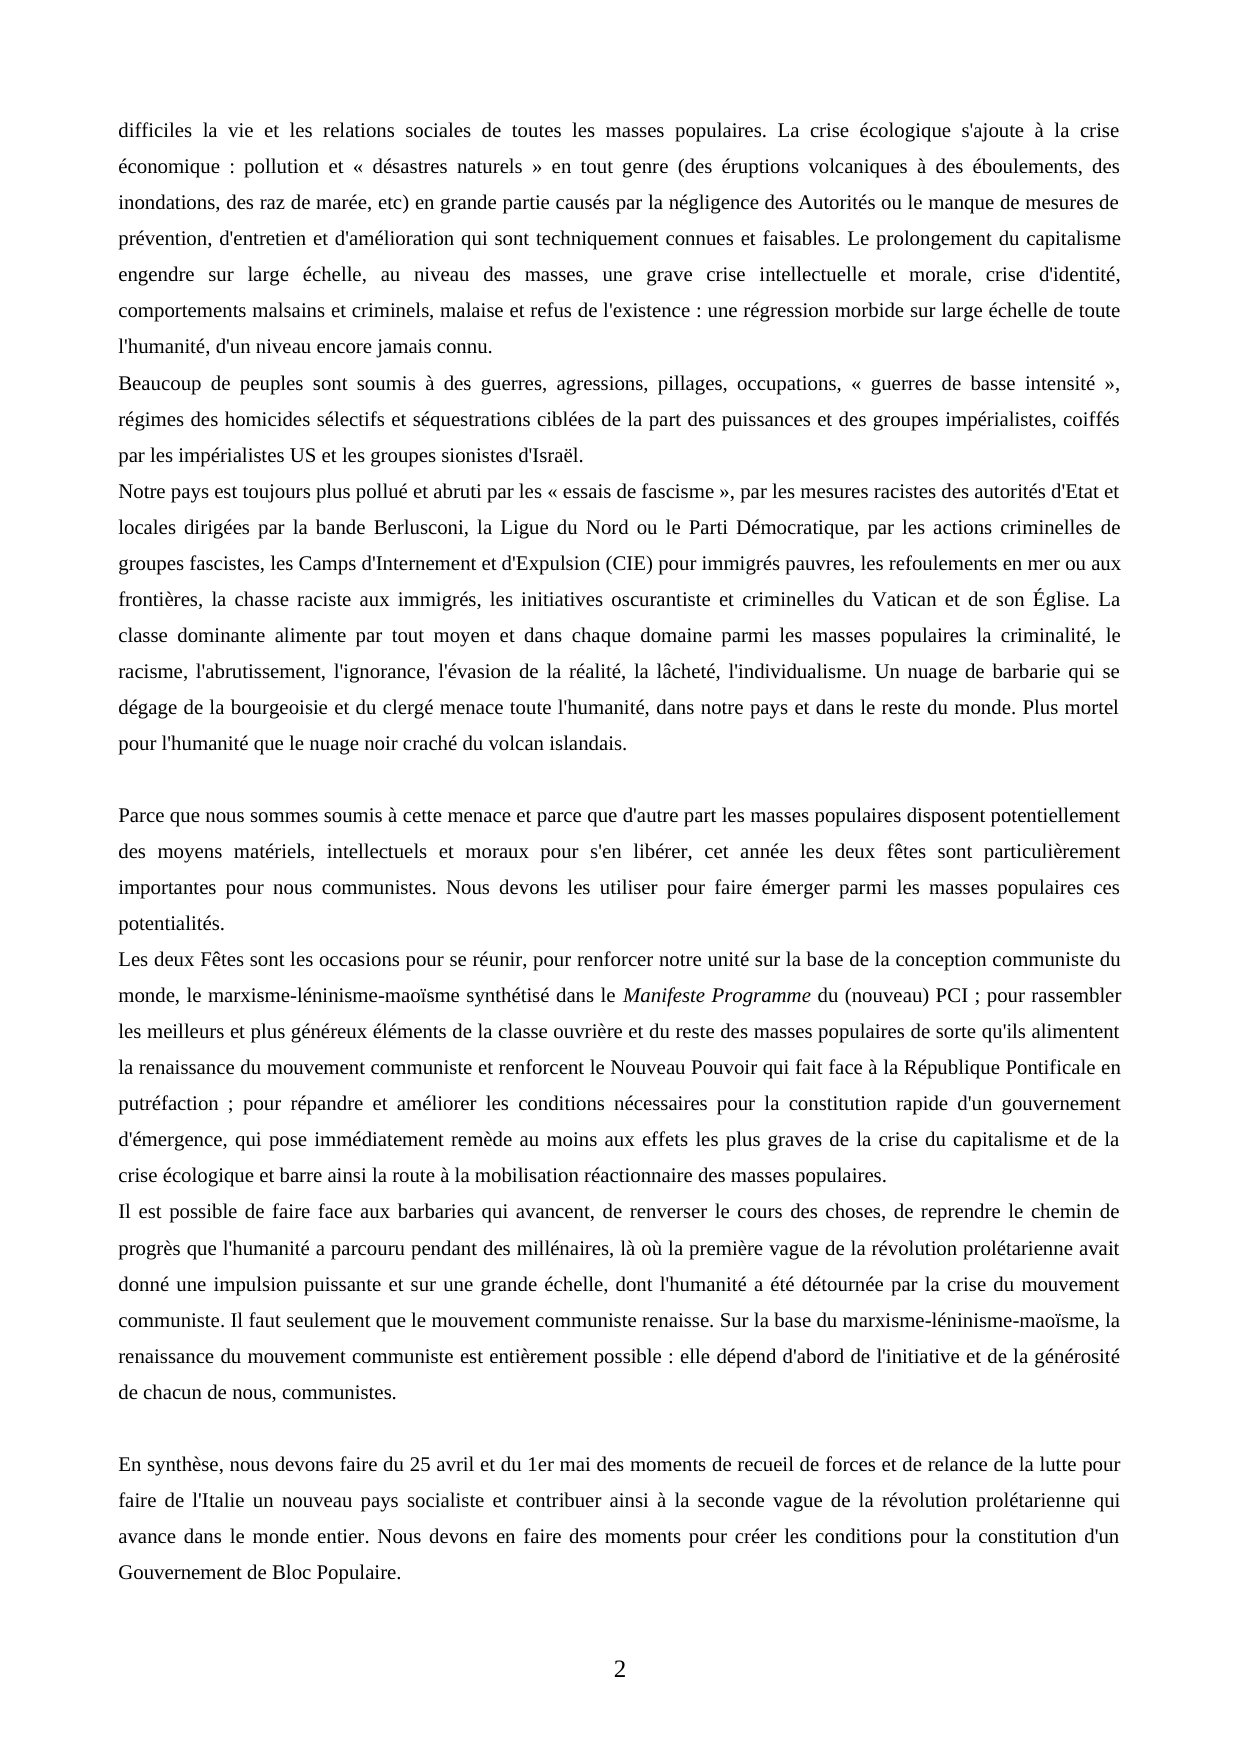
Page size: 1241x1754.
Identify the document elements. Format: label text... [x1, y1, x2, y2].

text Beaucoup de peuples sont soumis à des guerres, agressions, pillages, occupations, « guerres de basse intensité », régimes des homicides sélectifs et séquestrations ciblées de la part des puissances et des groupes impérialistes, coiffés par les impérialistes US et les groupes sionistes d'Israël. [118, 370, 1122, 467]
text En synthèse, nous devons faire du 25 avril et du 1er mai des moments de recueil de forces et de relance de la lutte pour faire de l'Italie un nouveau pays socialiste et contribuer ainsi à la seconde vague de la révolution prolétarienne qui avance dans le monde entier. Nous devons en faire des moments pour créer les conditions pour la constitution d'un Gouvernement de Bloc Populaire. [118, 1452, 1122, 1584]
text Parce que nous sommes soumis à cette menace et parce que d'autre part les masses populaires disposent potentiellement des moyens matériels, intellectuels et moraux pour s'en libérer, cet année les deux fêtes sont particulièrement importantes pour nous communistes. Nous devons les utiliser pour faire émerger parmi les masses populaires ces potentialités. [118, 803, 1122, 935]
text Notre pays est toujours plus pollué et abruti par les « essais de fascisme », par les mesures racistes des autorités d'Etat et locales dirigées par la bande Berlusconi, la Ligue du Nord ou le Parti Démocratique, par les actions criminelles de groupes fascistes, les Camps d'Internement et d'Expulsion (CIE) pour immigrés pauvres, les refoulements en mer ou aux frontières, la chasse raciste aux immigrés, les initiatives oscurantiste et criminelles du Vatican et de son Église. La classe dominante alimente par tout moyen et dans chaque domaine parmi les masses populaires la criminalité, le racisme, l'abrutissement, l'ignorance, l'évasion de la réalité, la lâcheté, l'individualisme. Un nuage de barbarie qui se dégage de la bourgeoisie et du clergé menace toute l'humanité, dans notre pays et dans le reste du monde. Plus mortel pour l'humanité que le nuage noir craché du volcan islandais. [118, 478, 1122, 755]
text difficiles la vie et les relations sociales de toutes les masses populaires. La crise écologique s'ajoute à la crise économique : pollution et « désastres naturels » en tout genre (des éruptions volcaniques à des éboulements, des inondations, des raz de marée, etc) en grande partie causés par la négligence des Autorités ou le manque de mesures de prévention, d'entretien et d'amélioration qui sont techniquement connues et faisables. Le prolongement du capitalisme engendre sur large échelle, au niveau des masses, une grave crise intellectuelle et morale, crise d'identité, comportements malsains et criminels, malaise et refus de l'existence : une régression morbide sur large échelle de toute l'humanité, d'un niveau encore jamais connu. [118, 118, 1122, 358]
text Il est possible de faire face aux barbaries qui avancent, de renverser le cours des choses, de reprendre le chemin de progrès que l'humanité a parcouru pendant des millénaires, là où la première vague de la révolution prolétarienne avait donné une impulsion puissante et sur une grande échelle, dont l'humanité a été détournée par la crise du mouvement communiste. Il faut seulement que le mouvement communiste renaisse. Sur la base du marxisme-léninisme-maoïsme, la renaissance du mouvement communiste est entièrement possible : elle dépend d'abord de l'initiative et de la générosité de chacun de nous, communistes. [118, 1199, 1122, 1404]
text Les deux Fêtes sont les occasions pour se réunir, pour renforcer notre unité sur la base de la conception communiste du monde, le marxisme-léninisme-maoïsme synthétisé dans le Manifeste Programme du (nouveau) PCI ; pour rassembler les meilleurs et plus généreux éléments de la classe ouvrière et du reste des masses populaires de sorte qu'ils alimentent la renaissance du mouvement communiste et renforcent le Nouveau Pouvoir qui fait face à la République Pontificale en putréfaction ; pour répandre et améliorer les conditions nécessaires pour la constitution rapide d'un gouvernement d'émergence, qui pose immédiatement remède au moins aux effets les plus graves de la crise du capitalisme et de la crise écologique et barre ainsi la route à la mobilisation réactionnaire des masses populaires. [118, 947, 1122, 1187]
